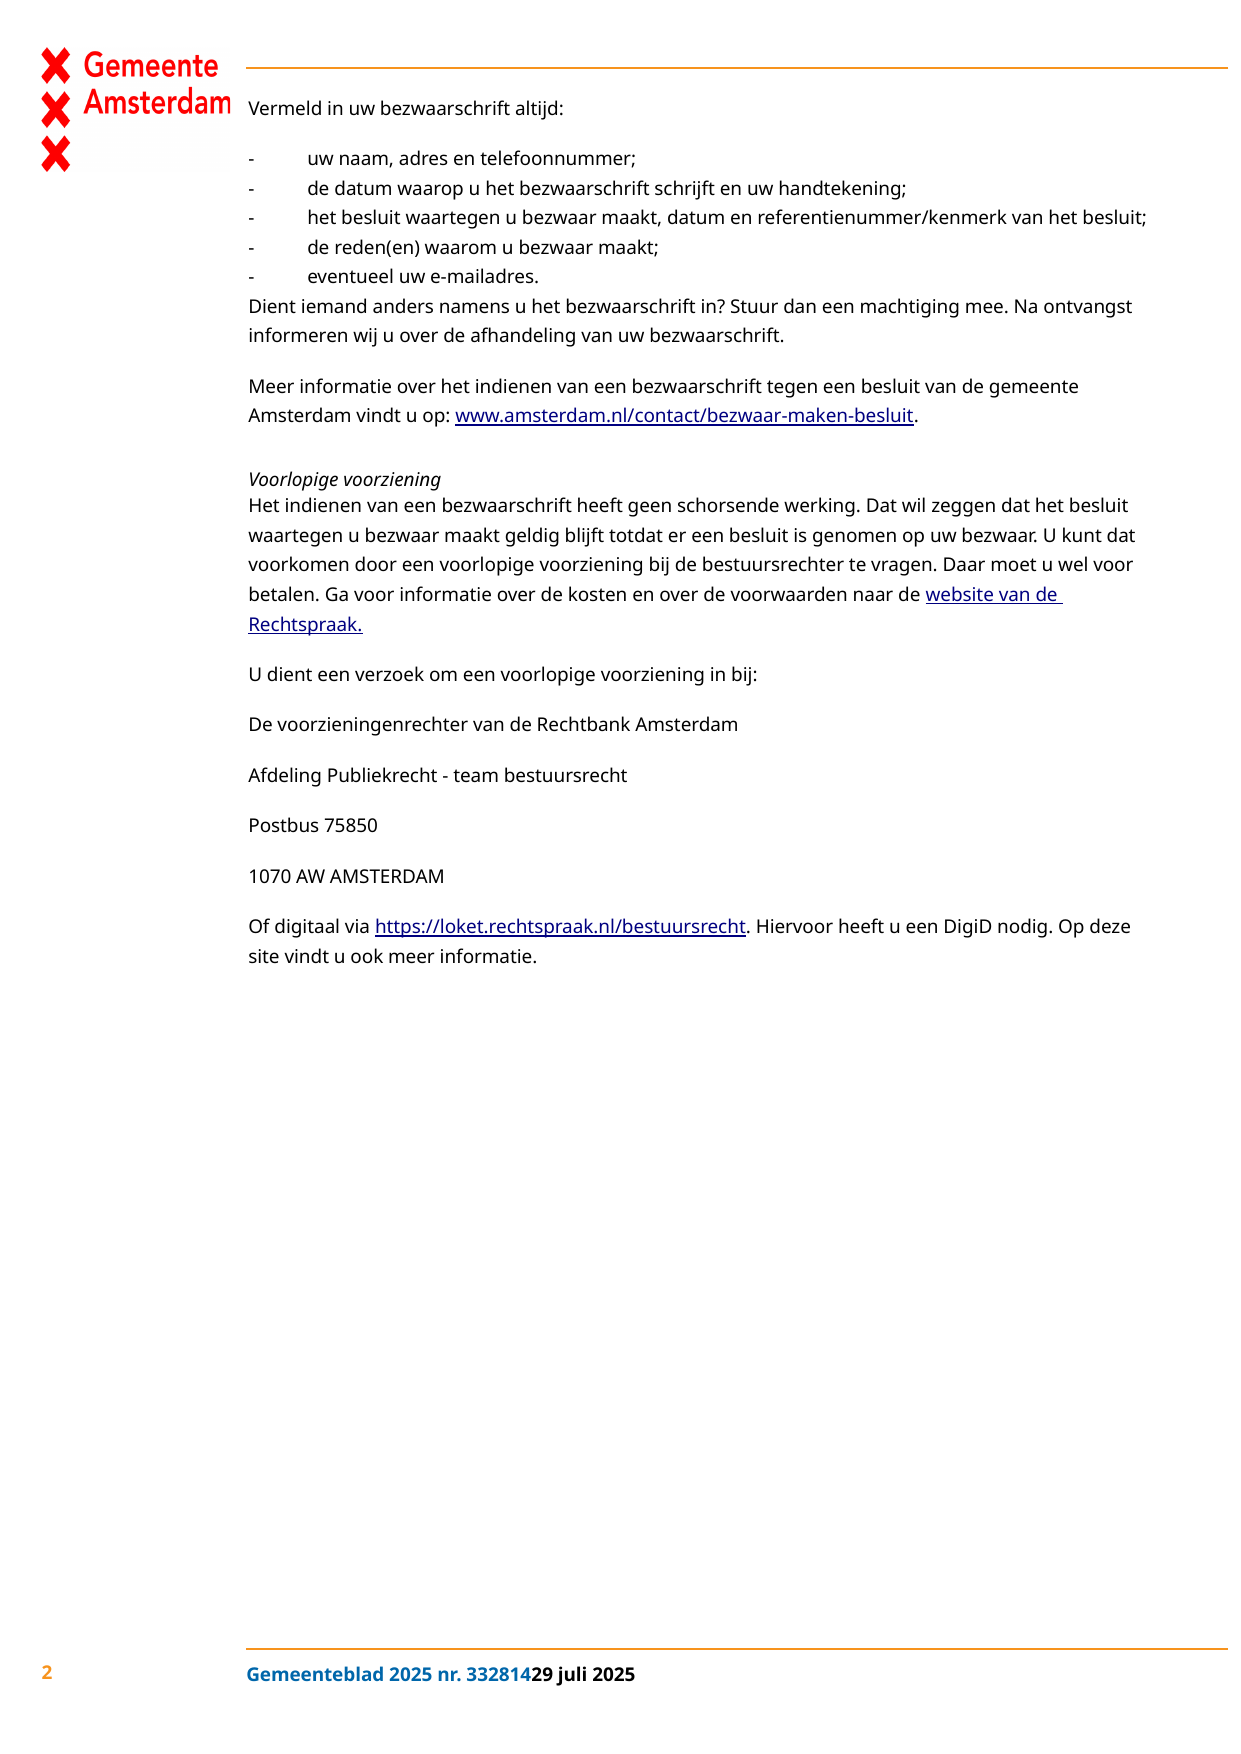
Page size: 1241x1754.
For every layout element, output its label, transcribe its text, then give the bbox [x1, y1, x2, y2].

text Vermeld in uw bezwaarschrift altijd: [248, 95, 1152, 121]
list uw naam, adres en telefoonnummer; [248, 145, 1152, 171]
text Dient iemand anders namens u het bezwaarschrift in? Stuur dan een machtiging mee. Na ontvangst informeren wij u over de afhandeling van uw bezwaarschrift. [248, 293, 1152, 348]
text Of digitaal via https://loket.rechtspraak.nl/bestuursrecht. Hiervoor heeft u een DigiD nodig. Op deze site vindt u ook meer informatie. [248, 913, 1152, 968]
list de datum waarop u het bezwaarschrift schrijft en uw handtekening; [248, 175, 1152, 201]
text 1070 AW AMSTERDAM [248, 863, 1152, 888]
list eventueel uw e-mailadres. [248, 263, 1152, 289]
list het besluit waartegen u bezwaar maakt, datum en referentienummer/kenmerk van het besluit; [248, 204, 1152, 230]
text U dient een verzoek om een voorlopige voorziening in bij: [248, 661, 1152, 687]
text Afdeling Publiekrecht - team bestuursrecht [248, 762, 1152, 788]
list de reden(en) waarom u bezwaar maakt; [248, 234, 1152, 260]
picture [41, 47, 231, 172]
text Meer informatie over het indienen van een bezwaarschrift tegen een besluit van de gemeente Amsterdam vindt u op: www.amsterdam.nl/contact/bezwaar-maken-besluit. [248, 373, 1152, 428]
text De voorzieningenrechter van de Rechtbank Amsterdam [248, 712, 1152, 737]
text Het indienen van een bezwaarschrift heeft geen schorsende werking. Dat wil zeggen dat het besluit waartegen u bezwaar maakt geldig blijft totdat er een besluit is genomen op uw bezwaar. U kunt dat voorkomen door een voorlopige voorziening bij de bestuursrechter te vragen. Daar moet u wel voor betalen. Ga voor informatie over de kosten en over de voorwaarden naar de website van de Rechtspraak. [248, 492, 1152, 636]
text Voorlopige voorziening [248, 467, 1152, 492]
text Postbus 75850 [248, 812, 1152, 838]
